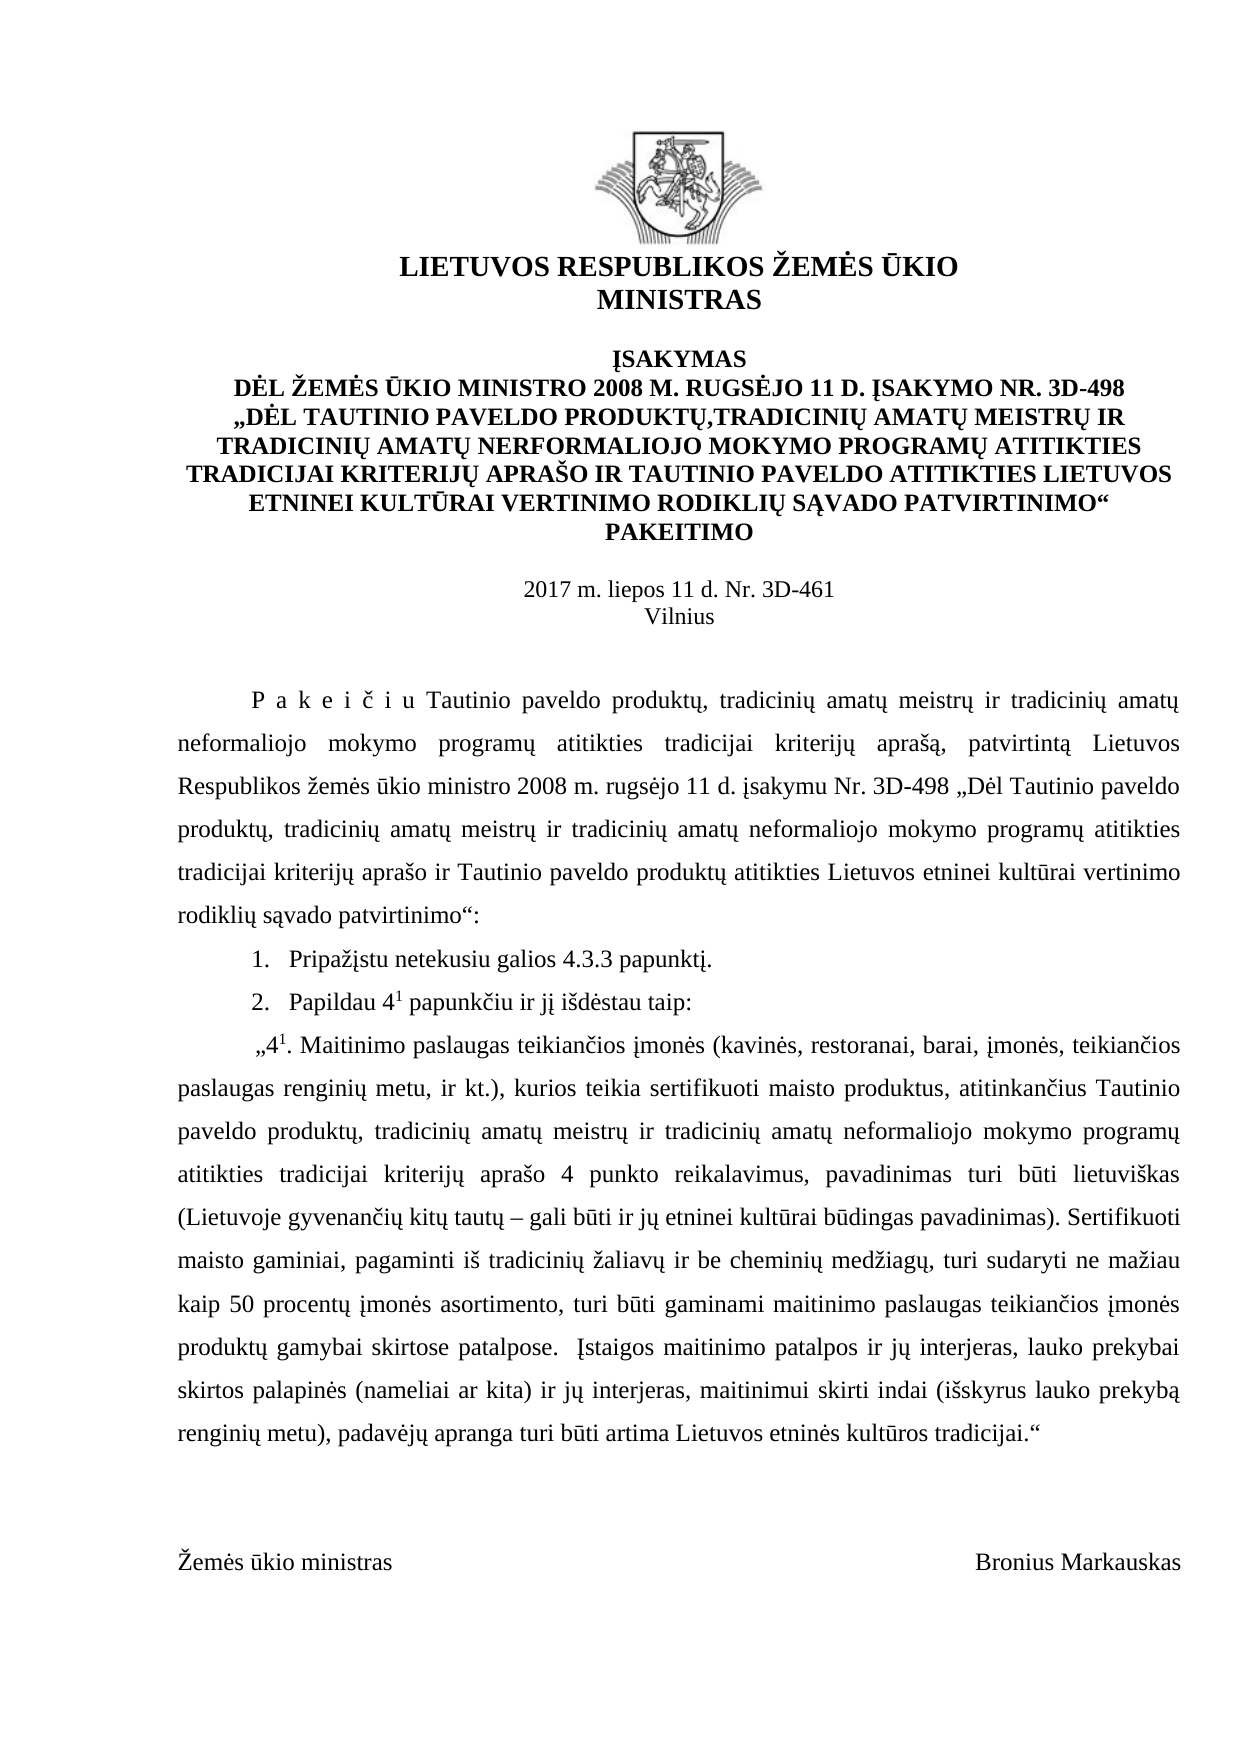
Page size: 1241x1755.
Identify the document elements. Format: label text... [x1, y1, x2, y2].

text 2. Papildau 41 papunkčiu ir jį išdėstau taip: [251, 987, 1181, 1016]
text ĮSAKYMAS [177, 344, 1181, 373]
text 1. Pripažįstu netekusiu galios 4.3.3 papunktį. [251, 944, 1181, 972]
text „DĖL TAUTINIO PAVELDO PRODUKTŲ,TRADICINIŲ AMATŲ MEISTRŲ IR TRADICINIŲ AMATŲ NERFORMALIOJO MOKYMO PROGRAMŲ ATITIKTIES TRADICIJAI KRITERIJŲ APRAŠO IR TAUTINIO PAVELDO ATITIKTIES LIETUVOS ETNINEI KULTŪRAI VERTINIMO RODIKLIŲ SĄVADO PATVIRTINIMO“ PAKEITIMO [177, 402, 1181, 546]
text LIETUVOS RESPUBLIKOS ŽEMĖS ŪKIO [177, 249, 1181, 282]
text P a k e i č i u Tautinio paveldo produktų, tradicinių amatų meistrų ir tradicinių amatų neformaliojo mokymo programų atitikties tradicijai kriterijų aprašą, patvirtintą Lietuvos Respublikos žemės ūkio ministro 2008 m. rugsėjo 11 d. įsakymu Nr. 3D-498 „Dėl Tautinio paveldo produktų, tradicinių amatų meistrų ir tradicinių amatų neformaliojo mokymo programų atitikties tradicijai kriterijų aprašo ir Tautinio paveldo produktų atitikties Lietuvos etninei kultūrai vertinimo rodiklių sąvado patvirtinimo“: [177, 685, 1181, 929]
text DĖL ŽEMĖS ŪKIO MINISTRO 2008 M. RUGSĖJO 11 D. ĮSAKYMO NR. 3D-498 [177, 373, 1181, 402]
text Žemės ūkio ministras Bronius Markauskas [177, 1547, 1181, 1576]
text 2017 m. liepos 11 d. Nr. 3D-461 [177, 574, 1181, 602]
text MINISTRAS [177, 282, 1181, 316]
text Vilnius [177, 602, 1181, 630]
text „41. Maitinimo paslaugas teikiančios įmonės (kavinės, restoranai, barai, įmonės, teikiančios paslaugas renginių metu, ir kt.), kurios teikia sertifikuoti maisto produktus, atitinkančius Tautinio paveldo produktų, tradicinių amatų meistrų ir tradicinių amatų neformaliojo mokymo programų atitikties tradicijai kriterijų aprašo 4 punkto reikalavimus, pavadinimas turi būti lietuviškas (Lietuvoje gyvenančių kitų tautų – gali būti ir jų etninei kultūrai būdingas pavadinimas). Sertifikuoti maisto gaminiai, pagaminti iš tradicinių žaliavų ir be cheminių medžiagų, turi sudaryti ne mažiau kaip 50 procentų įmonės asortimento, turi būti gaminami maitinimo paslaugas teikiančios įmonės produktų gamybai skirtose patalpose. Įstaigos maitinimo patalpos ir jų interjeras, lauko prekybai skirtos palapinės (nameliai ar kita) ir jų interjeras, maitinimui skirti indai (išskyrus lauko prekybą renginių metu), padavėjų apranga turi būti artima Lietuvos etninės kultūros tradicijai.“ [177, 1030, 1181, 1447]
